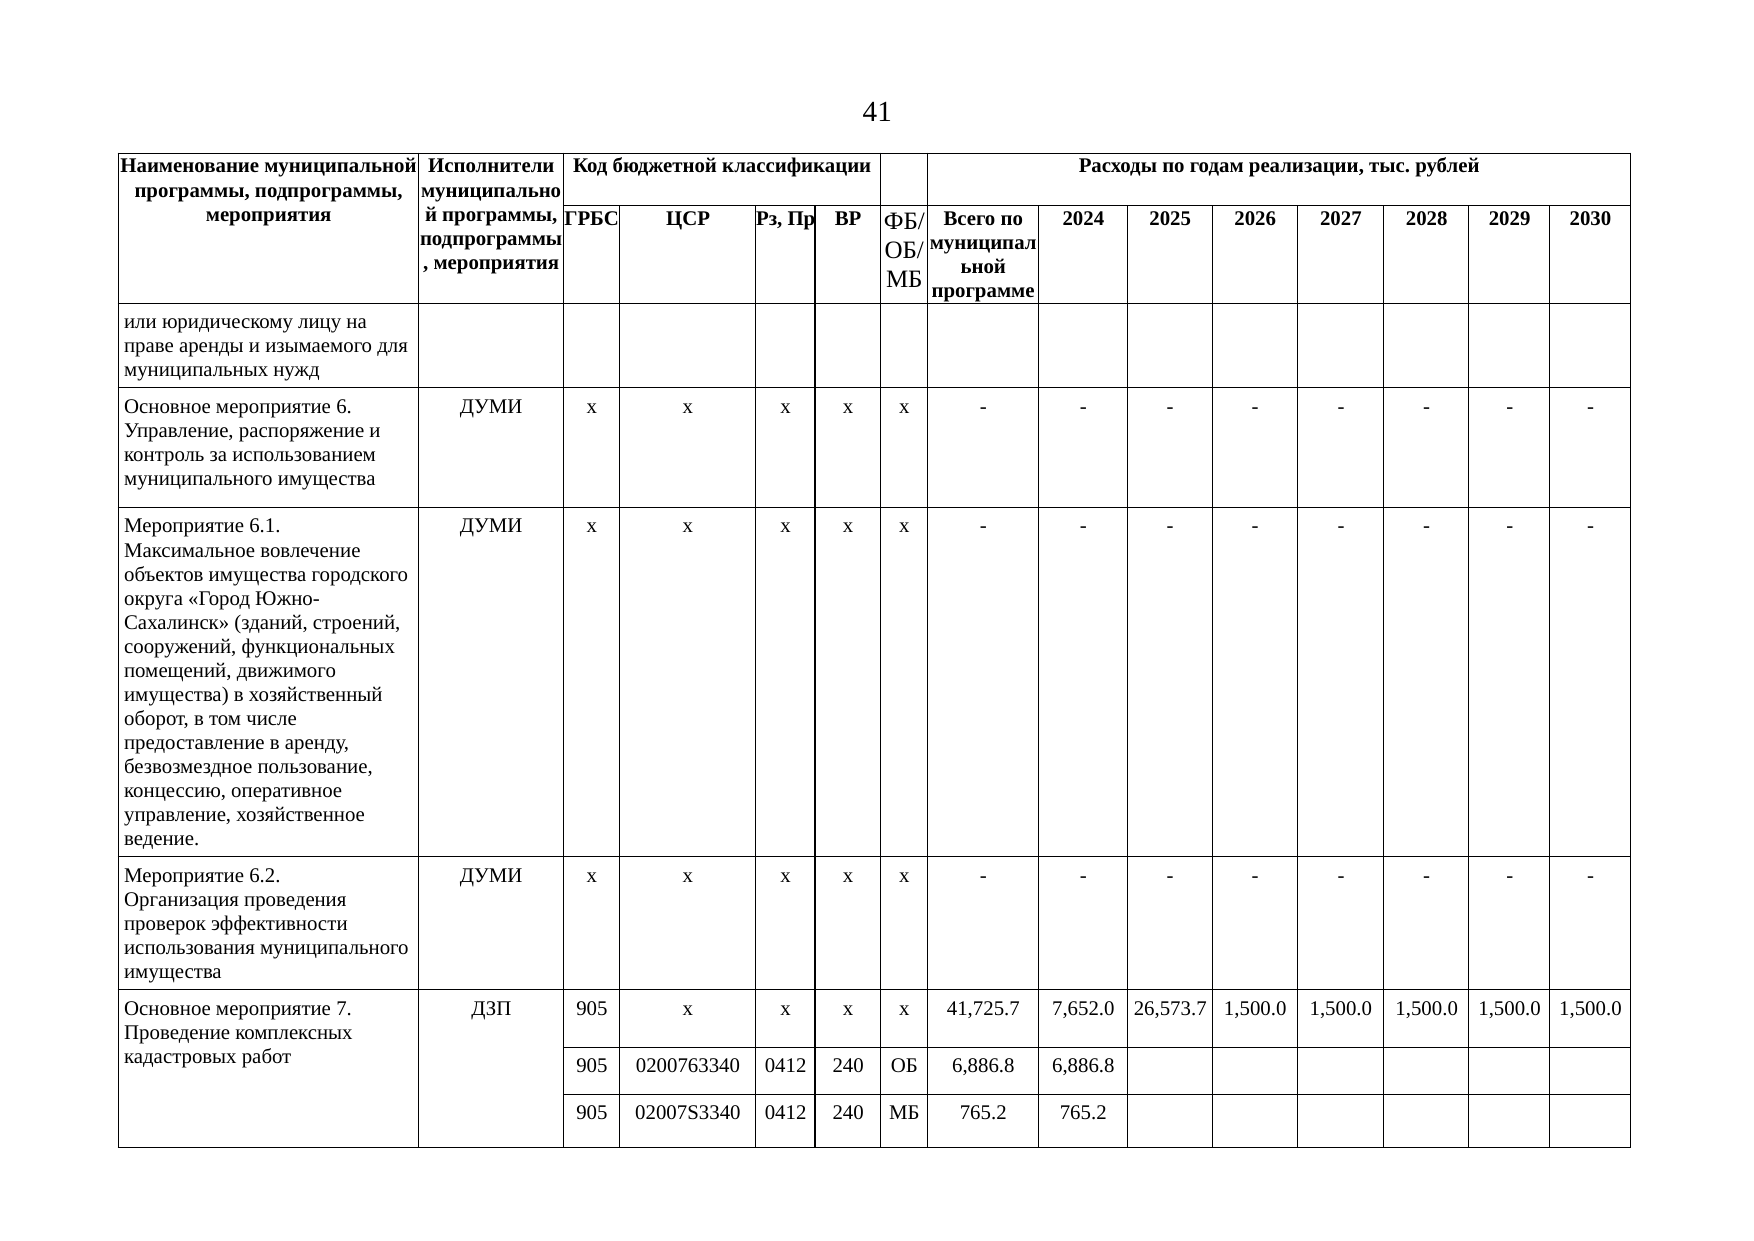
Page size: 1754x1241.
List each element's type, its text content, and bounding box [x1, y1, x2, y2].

table_cell ОБ [881, 1048, 927, 1093]
table_cell - [1469, 508, 1549, 856]
table_cell [1384, 1095, 1468, 1147]
table_cell [816, 304, 880, 387]
table_header Расходы по годам реализации, тыс. рублей [928, 154, 1630, 205]
table_cell [881, 304, 927, 387]
table_cell 765,2 [1039, 1095, 1127, 1147]
table_cell х [816, 990, 880, 1047]
table_cell х [881, 388, 927, 507]
table_cell 2027 [1298, 206, 1383, 302]
table_cell 0412 [756, 1048, 814, 1093]
table_cell 1 500,0 [1550, 990, 1630, 1047]
table_cell 905 [564, 990, 619, 1047]
table_cell 0200763340 [620, 1048, 755, 1093]
table_cell х [620, 990, 755, 1047]
table_cell х [816, 857, 880, 989]
table_cell 240 [816, 1095, 880, 1147]
table_cell - [1550, 857, 1630, 989]
table_cell х [816, 508, 880, 856]
table_cell х [816, 388, 880, 507]
table_cell 02007S3340 [620, 1095, 755, 1147]
table_cell 6 886,8 [928, 1048, 1038, 1093]
table_cell 315,0 [1128, 304, 1212, 387]
table_cell 26 573,7 [1128, 990, 1212, 1047]
table_cell х [881, 508, 927, 856]
table_cell Всего по муниципальной программе [928, 206, 1038, 302]
table_cell Основное мероприятие 7. Проведение комплексных кадастровых работ [119, 990, 418, 1147]
table_cell МБ [881, 1095, 927, 1147]
table_cell ДЗП [419, 990, 563, 1147]
table_cell х [756, 990, 814, 1047]
table_cell х [881, 857, 927, 989]
table_cell - [1128, 857, 1212, 989]
table_cell [1469, 1048, 1549, 1093]
table_cell 1 500,0 [1213, 990, 1297, 1047]
table_cell Основное мероприятие 6. Управление, распоряжение и контроль за использованием муниципального имущества [119, 388, 418, 507]
table_cell - [928, 857, 1038, 989]
table_cell 315,0 [1039, 304, 1127, 387]
table_header Наименование муниципальной программы, подпрограммы, мероприятия [119, 154, 418, 302]
table_cell х [881, 990, 927, 1047]
table_cell - [1039, 857, 1127, 989]
table_cell Рз, Пр [756, 206, 814, 302]
table_cell х [756, 388, 814, 507]
table_cell - [1550, 508, 1630, 856]
table_cell ВР [816, 206, 880, 302]
table_cell - [1298, 857, 1383, 989]
table_cell [564, 304, 619, 387]
table_cell или юридическому лицу на праве аренды и изымаемого для муниципальных нужд [119, 304, 418, 387]
table_cell - [1039, 388, 1127, 507]
table_cell [1128, 1095, 1212, 1147]
table_cell 315,0 [1384, 304, 1468, 387]
table_cell [1128, 1048, 1212, 1093]
table_cell 41 725,7 [928, 990, 1038, 1047]
table_cell [620, 304, 755, 387]
table_cell 905 [564, 1048, 619, 1093]
table_cell [1550, 1048, 1630, 1093]
table_cell 1 500,0 [1469, 990, 1549, 1047]
table_cell - [1384, 857, 1468, 989]
table_cell - [1384, 508, 1468, 856]
table_cell [1384, 1048, 1468, 1093]
table_cell 7 652,0 [1039, 990, 1127, 1047]
table_cell 240 [816, 1048, 880, 1093]
table_cell х [756, 857, 814, 989]
table_cell Мероприятие 6.1. Максимальное вовлечение объектов имущества городского округа «Город Южно-Сахалинск» (зданий, строений, сооружений, функциональных помещений, движимого имущества) в хозяйственный оборот, в том числе предоставление в аренду, безвозмездное пользование, концессию, оперативное управление, хозяйственное ведение. [119, 508, 418, 856]
table_cell 905 [564, 1095, 619, 1147]
table_cell - [1128, 388, 1212, 507]
table_cell 315,0 [1213, 304, 1297, 387]
table_cell ЦСР [620, 206, 755, 302]
table_cell - [1469, 388, 1549, 507]
table_cell 0412 [756, 1095, 814, 1147]
table_header [881, 154, 927, 205]
table_cell х [564, 388, 619, 507]
table_cell [1550, 1095, 1630, 1147]
table_cell 1 500,0 [1298, 990, 1383, 1047]
table_cell 2029 [1469, 206, 1549, 302]
table_cell ДУМИ [419, 388, 563, 507]
table_cell - [1213, 857, 1297, 989]
table_cell х [756, 508, 814, 856]
table_cell 2030 [1550, 206, 1630, 302]
table_cell ФБ/ОБ/МБ [881, 206, 927, 302]
table_cell - [1128, 508, 1212, 856]
table_cell 2025 [1128, 206, 1212, 302]
table_cell - [1213, 508, 1297, 856]
table_cell 1 500,0 [1384, 990, 1468, 1047]
table_cell - [928, 388, 1038, 507]
table_cell [1298, 1095, 1383, 1147]
table_header Код бюджетной классификации [564, 154, 880, 205]
table_cell Мероприятие 6.2. Организация проведения проверок эффективности использования муниципального имущества [119, 857, 418, 989]
table_cell ДУМИ [419, 508, 563, 856]
table_cell [1213, 1048, 1297, 1093]
table_cell 315,0 [1298, 304, 1383, 387]
table_cell [1469, 1095, 1549, 1147]
table_cell ГРБС [564, 206, 619, 302]
table_cell - [1039, 508, 1127, 856]
table_cell - [1550, 388, 1630, 507]
table_cell - [1213, 388, 1297, 507]
table_cell х [564, 508, 619, 856]
table_cell х [620, 388, 755, 507]
table_cell - [1298, 388, 1383, 507]
table_cell 6 886,8 [1039, 1048, 1127, 1093]
table_cell 765,2 [928, 1095, 1038, 1147]
table_header Исполнители муниципальной программы, подпрограммы, мероприятия [419, 154, 563, 302]
table_cell х [620, 508, 755, 856]
table_cell - [1384, 388, 1468, 507]
table_cell х [620, 857, 755, 989]
table_cell 315,0 [1469, 304, 1549, 387]
table_cell 315,0 [1550, 304, 1630, 387]
table_cell 2024 [1039, 206, 1127, 302]
table_cell - [1298, 508, 1383, 856]
table_cell 2028 [1384, 206, 1468, 302]
table_cell [1298, 1048, 1383, 1093]
table_cell х [564, 857, 619, 989]
table_cell [756, 304, 814, 387]
table_cell - [1469, 857, 1549, 989]
table_cell [1213, 1095, 1297, 1147]
table_cell ДУМИ [419, 857, 563, 989]
table_cell [419, 304, 563, 387]
table_cell 2026 [1213, 206, 1297, 302]
table_cell - [928, 508, 1038, 856]
table_cell [928, 304, 1038, 387]
